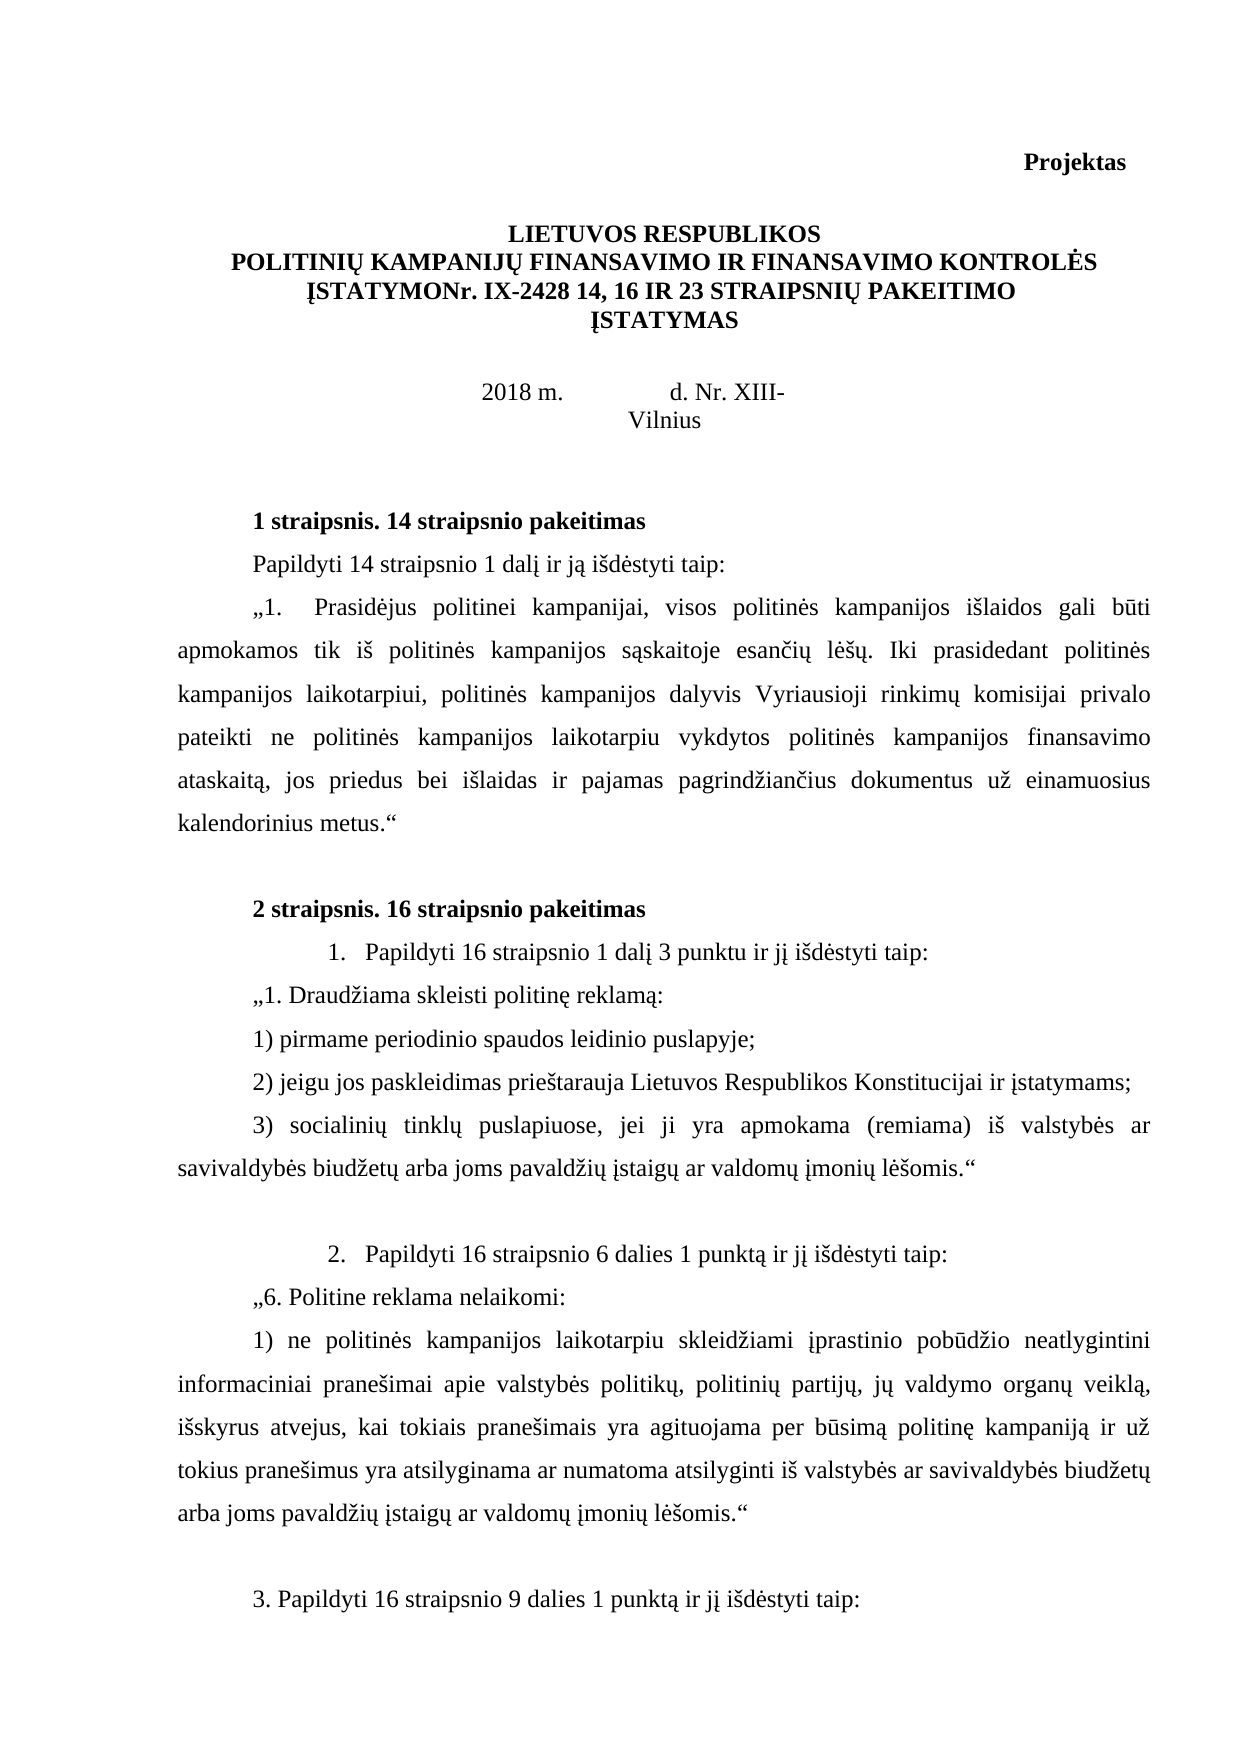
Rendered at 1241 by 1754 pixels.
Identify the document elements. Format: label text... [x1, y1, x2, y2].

text „6. Politine reklama nelaikomi: [177, 1282, 1152, 1311]
text ĮSTATYMAS [177, 305, 1152, 334]
text 1) ne politinės kampanijos laikotarpiu skleidžiami įprastinio pobūdžio neatlygintini informaciniai pranešimai apie valstybės politikų, politinių partijų, jų valdymo organų veiklą, išskyrus atvejus, kai tokiais pranešimais yra agituojama per būsimą politinę kampaniją ir už tokius pranešimus yra atsilyginama ar numatoma atsilyginti iš valstybės ar savivaldybės biudžetų arba joms pavaldžių įstaigų ar valdomų įmonių lėšomis.“ [177, 1326, 1152, 1527]
text 3. Papildyti 16 straipsnio 9 dalies 1 punktą ir jį išdėstyti taip: [252, 1584, 1152, 1613]
text POLITINIŲ KAMPANIJŲ FINANSAVIMO IR FINANSAVIMO KONTROLĖS ĮSTATYMONr. IX-2428 14, 16 IR 23 STRAIPSNIŲ PAKEITIMO [177, 247, 1152, 305]
text 1) pirmame periodinio spaudos leidinio puslapyje; [177, 1024, 1152, 1052]
list Papildyti 16 straipsnio 6 dalies 1 punktą ir jį išdėstyti taip: [327, 1239, 1152, 1268]
text 2) jeigu jos paskleidimas prieštarauja Lietuvos Respublikos Konstitucijai ir įstatymams; [177, 1067, 1152, 1096]
text 3) socialinių tinklų puslapiuose, jei ji yra apmokama (remiama) iš valstybės ar savivaldybės biudžetų arba joms pavaldžių įstaigų ar valdomų įmonių lėšomis.“ [177, 1110, 1152, 1182]
text 1 straipsnis. 14 straipsnio pakeitimas [177, 506, 1152, 535]
text LIETUVOS RESPUBLIKOS [177, 219, 1152, 247]
text 2 straipsnis. 16 straipsnio pakeitimas [252, 894, 1152, 923]
text „1. Prasidėjus politinei kampanijai, visos politinės kampanijos išlaidos gali būti apmokamos tik iš politinės kampanijos sąskaitoje esančių lėšų. Iki prasidedant politinės kampanijos laikotarpiui, politinės kampanijos dalyvis Vyriausioji rinkimų komisijai privalo pateikti ne politinės kampanijos laikotarpiu vykdytos politinės kampanijos finansavimo ataskaitą, jos priedus bei išlaidas ir pajamas pagrindžiančius dokumentus už einamuosius kalendorinius metus.“ [177, 592, 1152, 837]
text Vilnius [177, 406, 1152, 434]
text „1. Draudžiama skleisti politinę reklamą: [177, 981, 1152, 1009]
text 2018 m. d. Nr. XIII- [177, 377, 1152, 406]
text Projektas [797, 147, 1152, 176]
list Papildyti 16 straipsnio 1 dalį 3 punktu ir jį išdėstyti taip: [327, 937, 1152, 966]
text Papildyti 14 straipsnio 1 dalį ir ją išdėstyti taip: [177, 549, 1152, 578]
